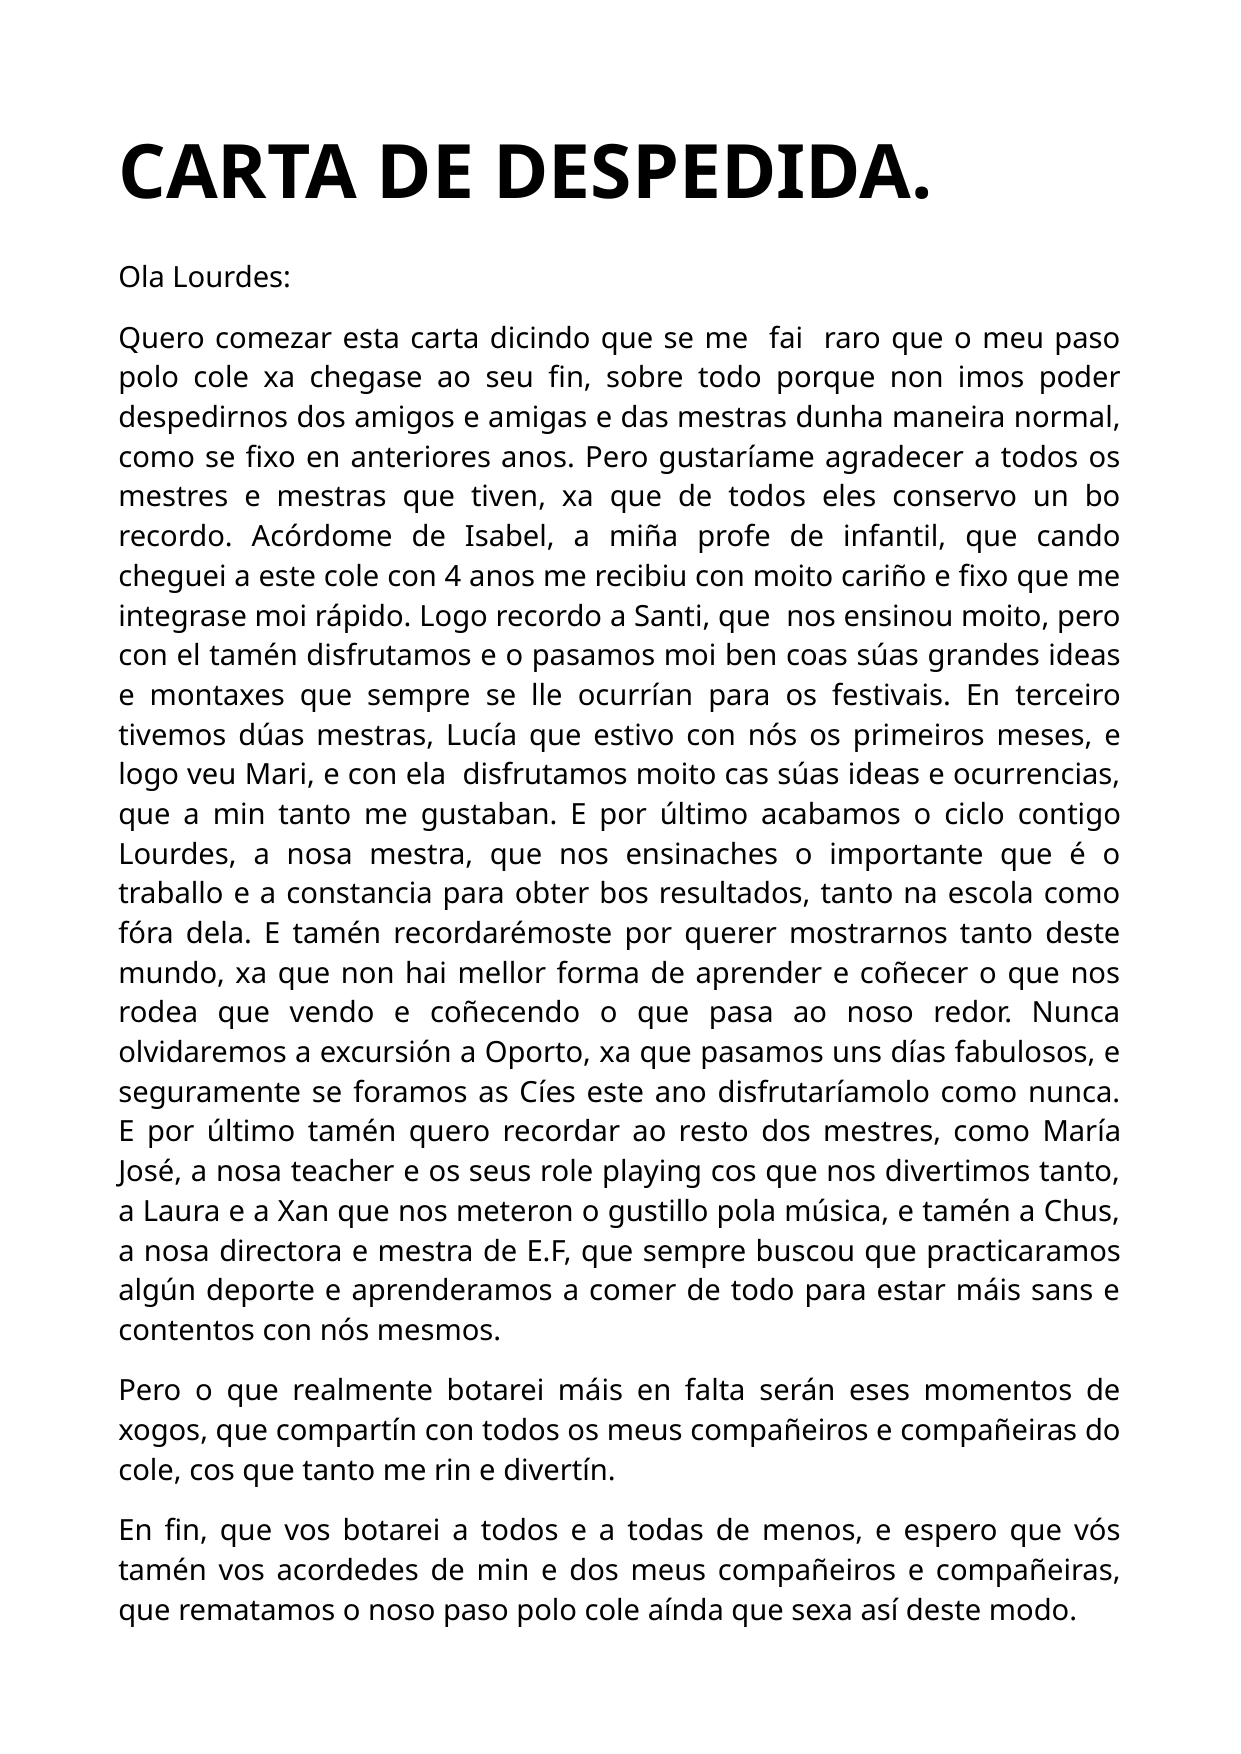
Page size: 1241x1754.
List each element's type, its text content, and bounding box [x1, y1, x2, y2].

text Quero comezar esta carta dicindo que se me fai raro que o meu paso polo cole xa chegase ao seu fin, sobre todo porque non imos poder despedirnos dos amigos e amigas e das mestras dunha maneira normal, como se fixo en anteriores anos. Pero gustaríame agradecer a todos os mestres e mestras que tiven, xa que de todos eles conservo un bo recordo. Acórdome de Isabel, a miña profe de infantil, que cando cheguei a este cole con 4 anos me recibiu con moito cariño e fixo que me integrase moi rápido. Logo recordo a Santi, que nos ensinou moito, pero con el tamén disfrutamos e o pasamos moi ben coas súas grandes ideas e montaxes que sempre se lle ocurrían para os festivais. En terceiro tivemos dúas mestras, Lucía que estivo con nós os primeiros meses, e logo veu Mari, e con ela disfrutamos moito cas súas ideas e ocurrencias, que a min tanto me gustaban. E por último acabamos o ciclo contigo Lourdes, a nosa mestra, que nos ensinaches o importante que é o traballo e a constancia para obter bos resultados, tanto na escola como fóra dela. E tamén recordarémoste por querer mostrarnos tanto deste mundo, xa que non hai mellor forma de aprender e coñecer o que nos rodea que vendo e coñecendo o que pasa ao noso redor. Nunca olvidaremos a excursión a Oporto, xa que pasamos uns días fabulosos, e seguramente se foramos as Cíes este ano disfrutaríamolo como nunca. E por último tamén quero recordar ao resto dos mestres, como María José, a nosa teacher e os seus role playing cos que nos divertimos tanto, a Laura e a Xan que nos meteron o gustillo pola música, e tamén a Chus, a nosa directora e mestra de E.F, que sempre buscou que practicaramos algún deporte e aprenderamos a comer de todo para estar máis sans e contentos con nós mesmos. [118, 317, 1122, 1349]
text En fin, que vos botarei a todos e a todas de menos, e espero que vós tamén vos acordedes de min e dos meus compañeiros e compañeiras, que rematamos o noso paso polo cole aínda que sexa así deste modo. [118, 1509, 1122, 1629]
text CARTA DE DESPEDIDA. [118, 118, 1122, 220]
text Ola Lourdes: [118, 256, 1122, 296]
text Pero o que realmente botarei máis en falta serán eses momentos de xogos, que compartín con todos os meus compañeiros e compañeiras do cole, cos que tanto me rin e divertín. [118, 1370, 1122, 1489]
